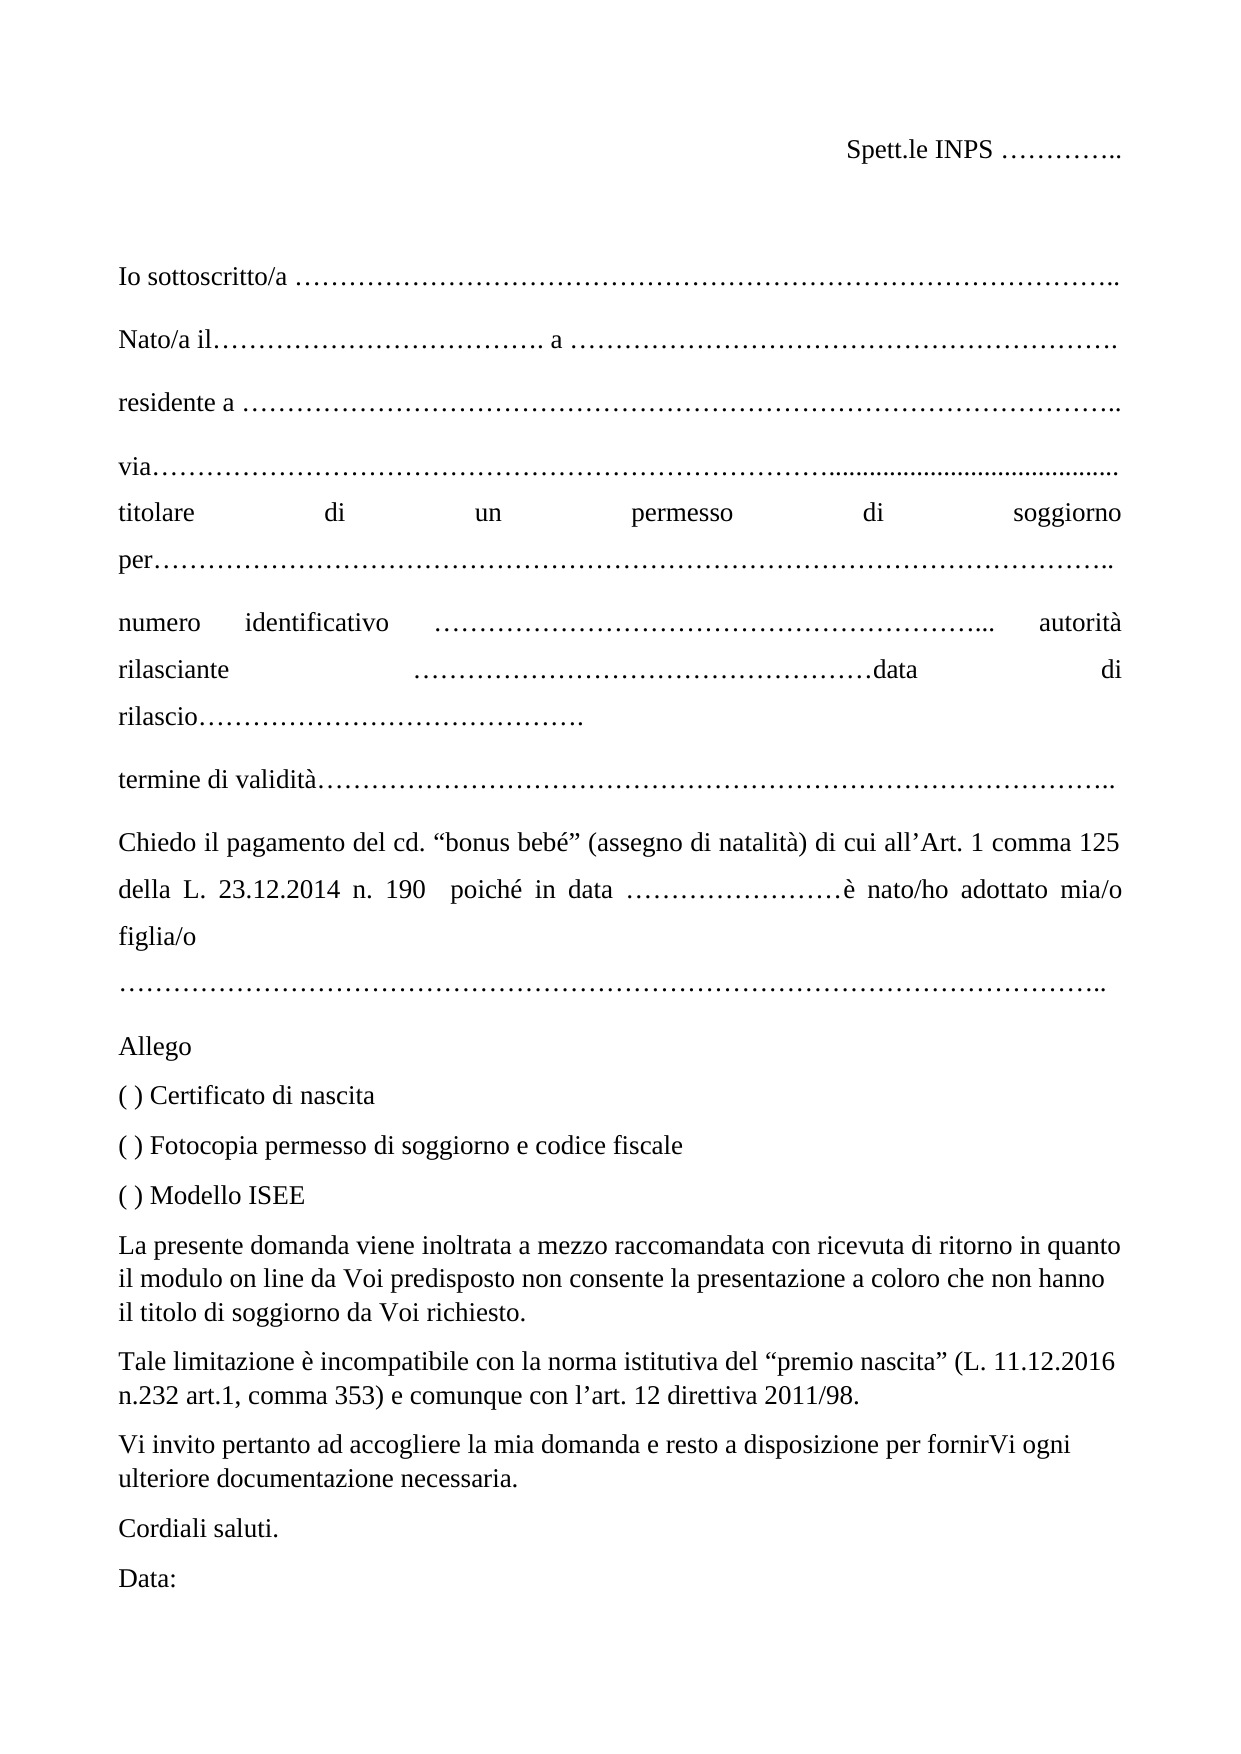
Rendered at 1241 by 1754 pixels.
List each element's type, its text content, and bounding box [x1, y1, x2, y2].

text Io sottoscritto/a ……………………………………………………………………………….. [118, 259, 1122, 291]
text residente a …………………………………………………………………………………….. [118, 386, 1122, 417]
text Spett.le INPS ………….. [118, 133, 1122, 164]
text numero identificativo ……………………………………………………... autorità rilasciante ……………………………………………data di rilascio……………………………………. [118, 606, 1122, 731]
text ( ) Modello ISEE [118, 1179, 1122, 1210]
text termine di validità…………………………………………………………………………….. [118, 763, 1122, 794]
text Cordiali saluti. [118, 1512, 1122, 1543]
text Vi invito pertanto ad accogliere la mia domanda e resto a disposizione per fornirVi ogni ulteriore documentazione necessaria. [118, 1429, 1122, 1493]
text Tale limitazione è incompatibile con la norma istitutiva del “premio nascita” (L. 11.12.2016 n.232 art.1, comma 353) e comunque con l’art. 12 direttiva 2011/98. [118, 1346, 1122, 1410]
text Data: [118, 1562, 1122, 1593]
text Chiedo il pagamento del cd. “bonus bebé” (assegno di natalità) di cui all’Art. 1 comma 125 della L. 23.12.2014 n. 190 poiché in data ……………………è nato/ho adottato mia/o figlia/o ……………………………………………………………………………………………….. [118, 826, 1122, 997]
text Nato/a il………………………………. a ……………………………………………………. [118, 323, 1122, 354]
text via…………………………………………………………………........................................... titolare di un permesso di soggiorno per…………………………………………………………………………………………….. [118, 449, 1122, 574]
text ( ) Fotocopia permesso di soggiorno e codice fiscale [118, 1129, 1122, 1161]
text Allego [118, 1029, 1122, 1061]
text La presente domanda viene inoltrata a mezzo raccomandata con ricevuta di ritorno in quanto il modulo on line da Voi predisposto non consente la presentazione a coloro che non hanno il titolo di soggiorno da Voi richiesto. [118, 1229, 1122, 1327]
text ( ) Certificato di nascita [118, 1079, 1122, 1111]
